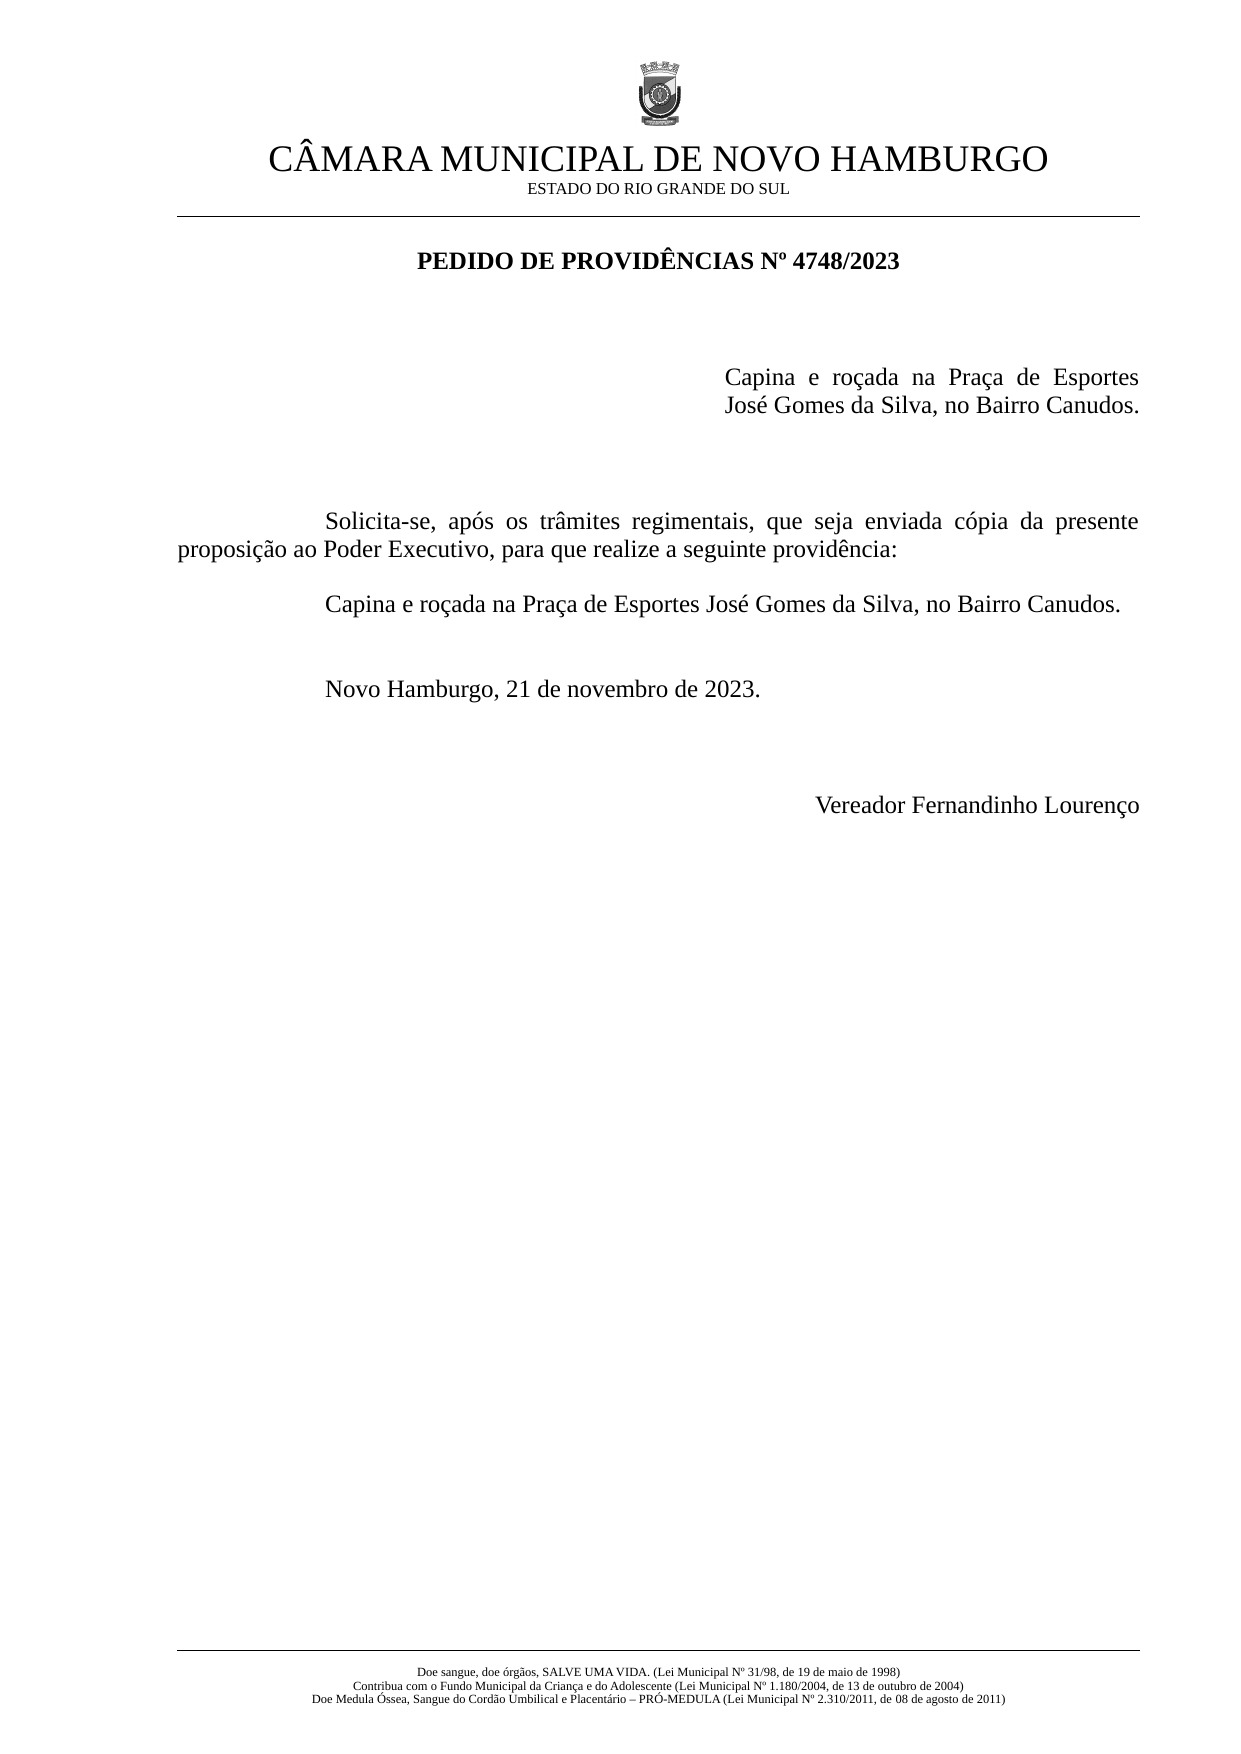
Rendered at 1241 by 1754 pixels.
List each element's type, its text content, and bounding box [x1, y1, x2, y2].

text Vereador Fernandinho Lourenço [649, 791, 1140, 819]
text Solicita-se, após os trâmites regimentais, que seja enviada cópia da presente proposição ao Poder Executivo, para que realize a seguinte providência: [177, 507, 1140, 562]
list Capina e roçada na Praça de Esportes José Gomes da Silva, no Bairro Canudos. [177, 590, 1140, 618]
text Novo Hamburgo, 21 de novembro de 2023. [177, 675, 1140, 703]
text PEDIDO DE PROVIDÊNCIAS Nº 4748/2023 [177, 247, 1140, 274]
list Capina e roçada na Praça de Esportes José Gomes da Silva, no Bairro Canudos. [687, 363, 1140, 418]
